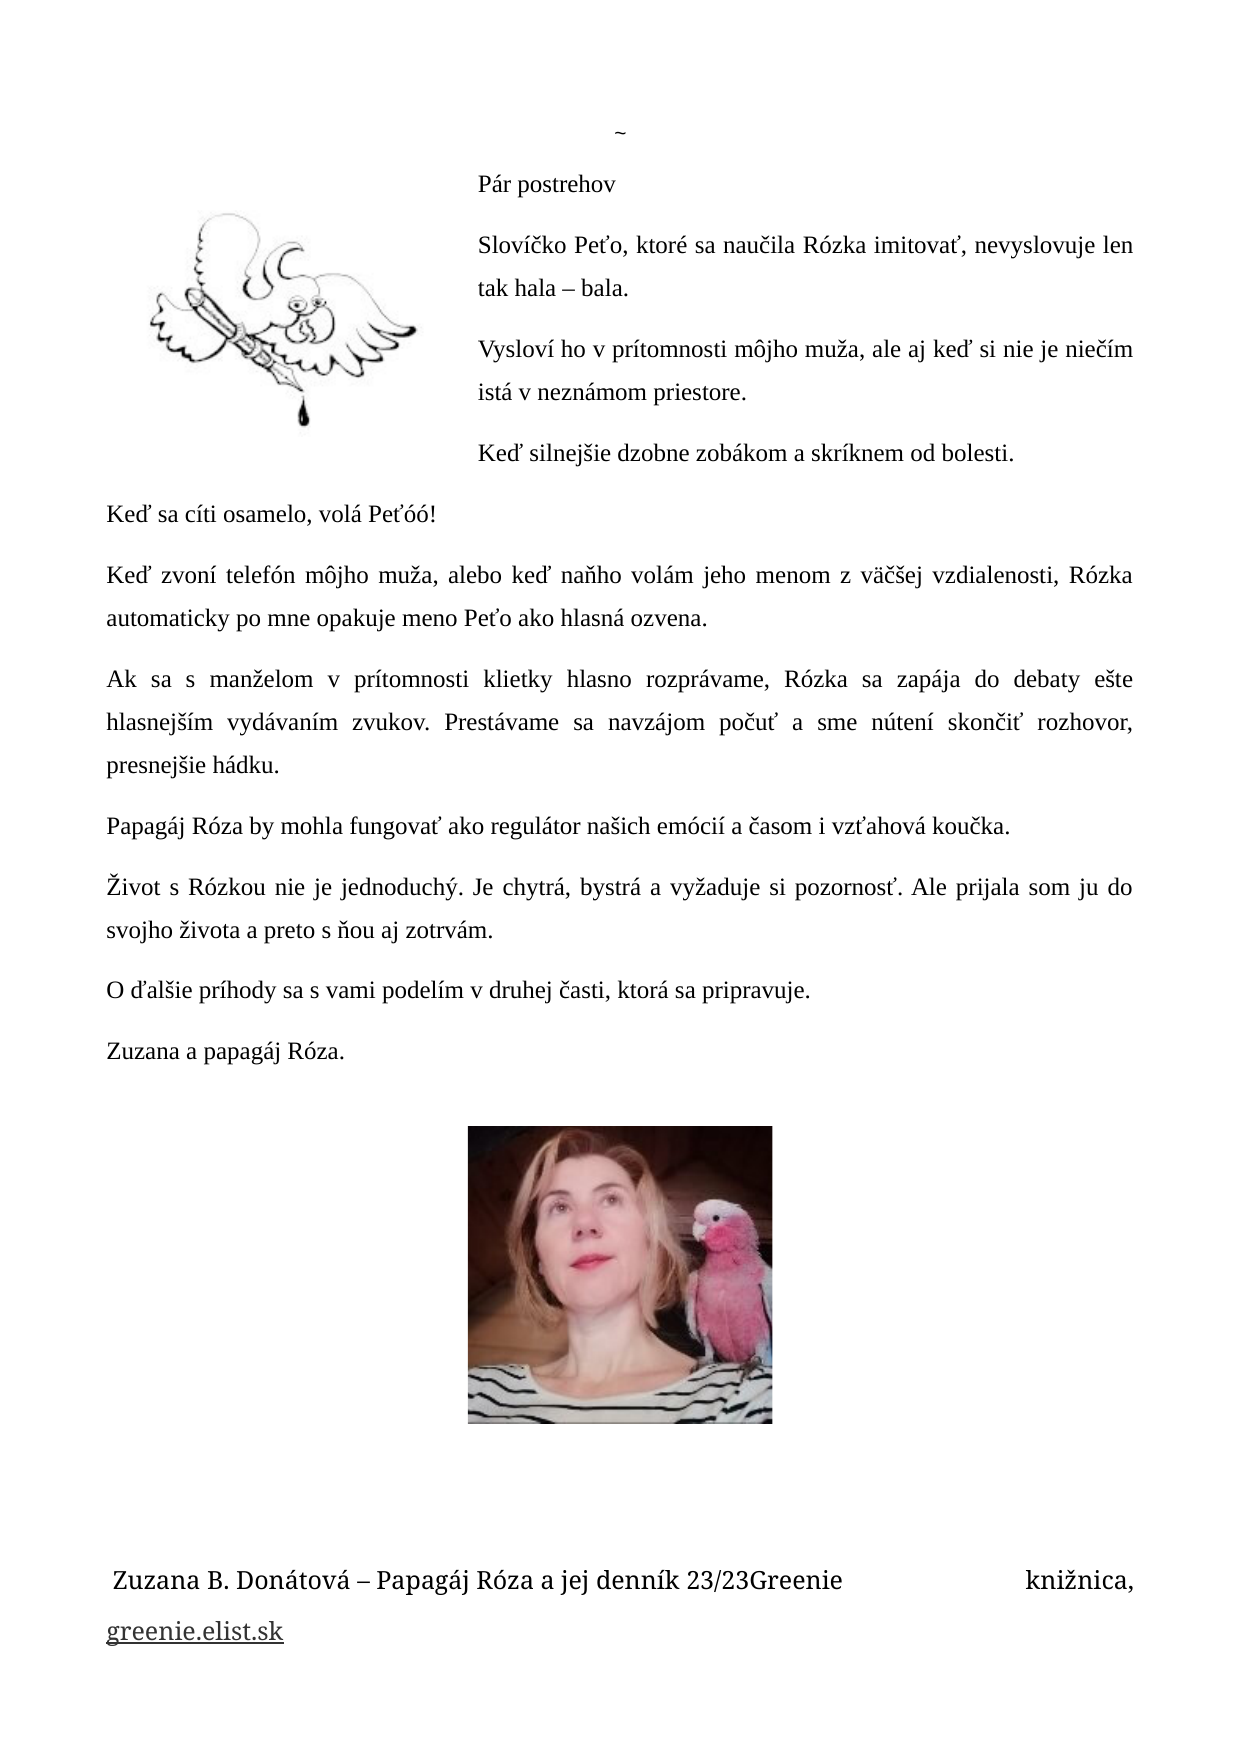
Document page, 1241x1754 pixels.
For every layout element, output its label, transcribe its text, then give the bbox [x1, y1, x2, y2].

picture [135, 198, 449, 437]
text Keď silnejšie dzobne zobákom a skríknem od bolesti. [106, 438, 1134, 467]
text Keď zvoní telefón môjho muža, alebo keď naňho volám jeho menom z väčšej vzdialenosti, Rózka automaticky po mne opakuje meno Peťo ako hlasná ozvena. [106, 560, 1134, 632]
text Zuzana a papagáj Róza. [106, 1036, 1134, 1065]
subtitle ~ [106, 121, 1134, 145]
text Ak sa s manželom v prítomnosti klietky hlasno rozprávame, Rózka sa zapája do debaty ešte hlasnejším vydávaním zvukov. Prestávame sa navzájom počuť a sme nútení skončiť rozhovor, presnejšie hádku. [106, 664, 1134, 779]
text [106, 230, 135, 302]
text O ďalšie príhody sa s vami podelím v druhej časti, ktorá sa pripravuje. [106, 976, 1134, 1004]
text Pár postrehov [106, 169, 1134, 198]
text [106, 334, 135, 406]
text Život s Rózkou nie je jednoduchý. Je chytrá, bystrá a vyžaduje si pozornosť. Ale prijala som ju do svojho života a preto s ňou aj zotrvám. [106, 872, 1134, 943]
text Papagáj Róza by mohla fungovať ako regulátor našich emócií a časom i vzťahová koučka. [106, 811, 1134, 839]
text Vysloví ho v prítomnosti môjho muža, ale aj keď si nie je niečím istá v neznámom priestore. [449, 334, 1134, 406]
text Keď sa cíti osamelo, volá Peťóó! [106, 499, 1134, 528]
text Slovíčko Peťo, ktoré sa naučila Rózka imitovať, nevyslovuje len tak hala – bala. [449, 230, 1134, 302]
picture [467, 1126, 773, 1424]
